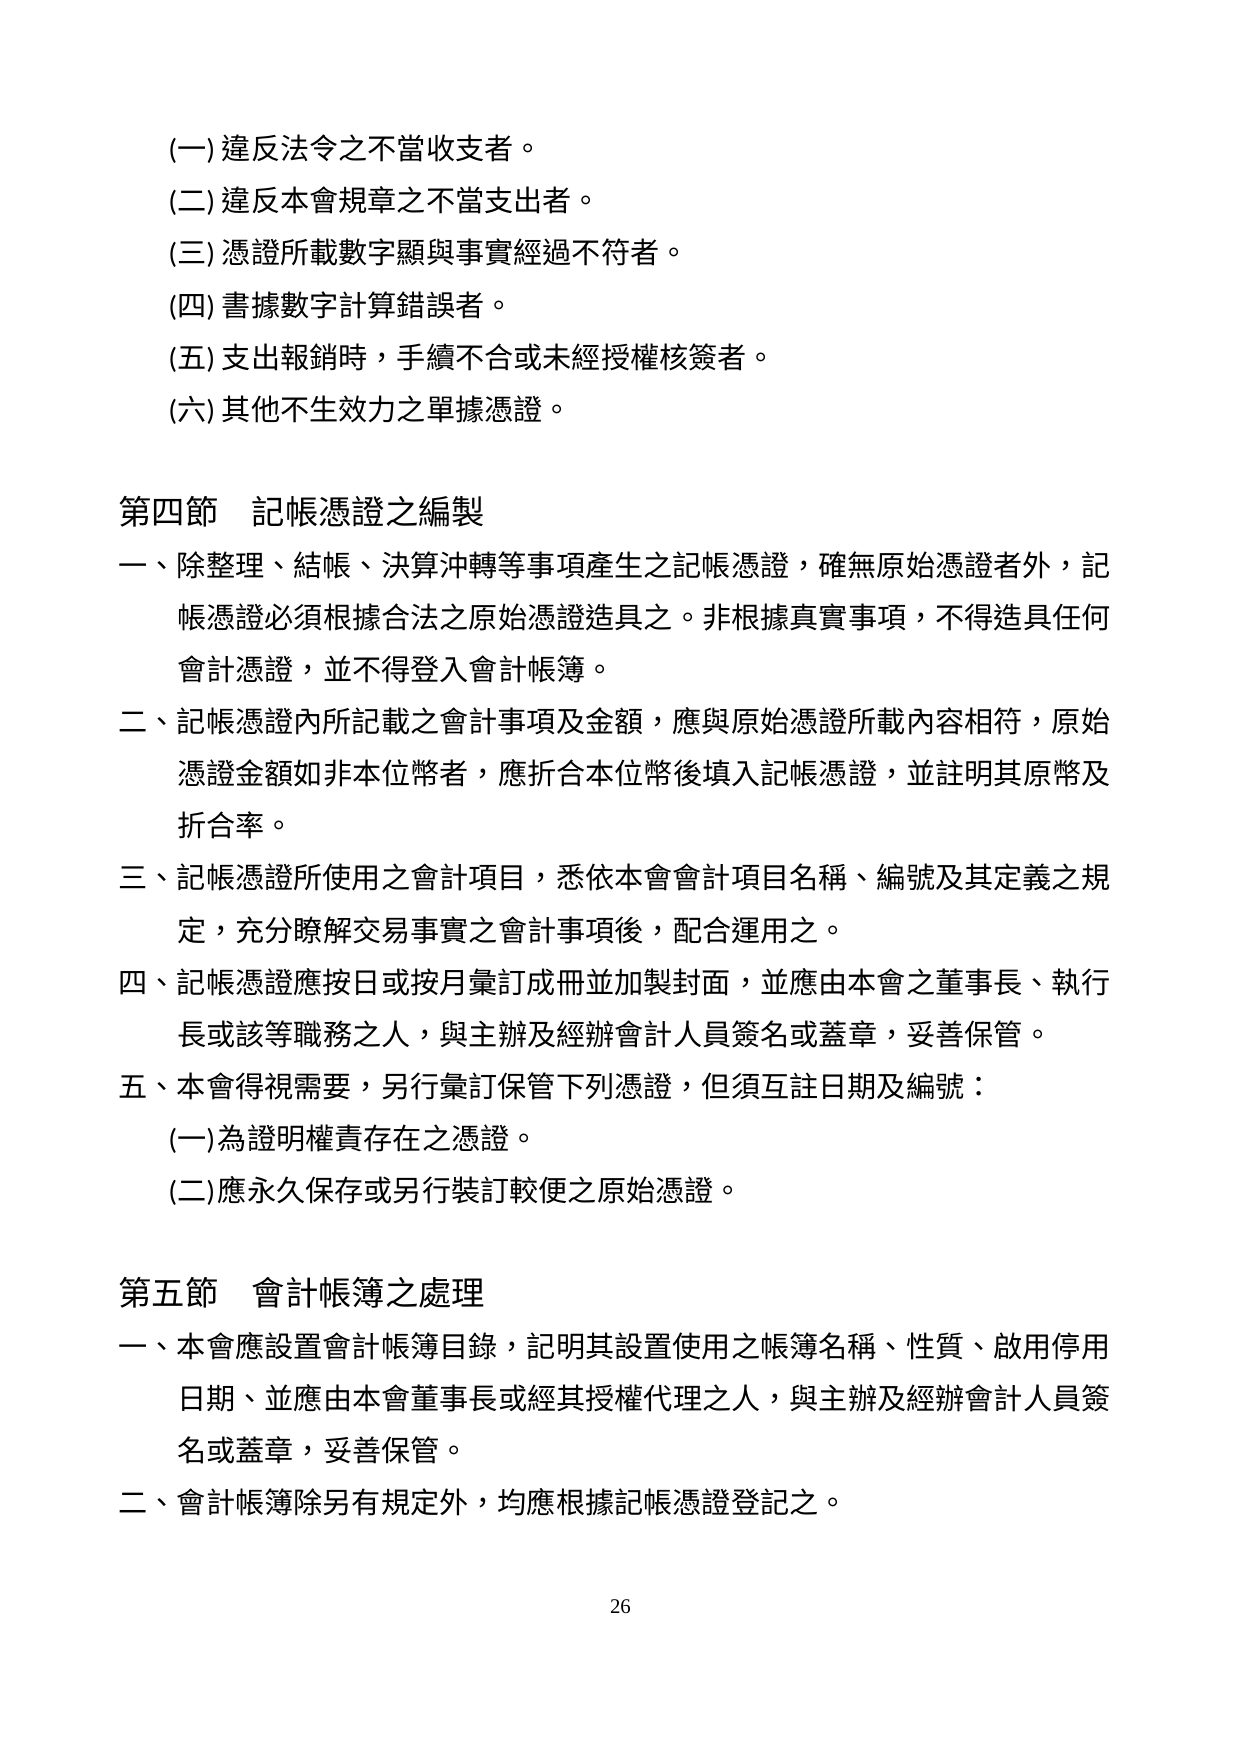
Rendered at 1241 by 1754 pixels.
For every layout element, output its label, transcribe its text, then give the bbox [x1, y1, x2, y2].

text (一) 為證明權責存在之憑證。 [168, 1108, 1122, 1160]
text 二、會計帳簿除另有規定外，均應根據記帳憑證登記之。 [118, 1472, 1122, 1524]
text 五、本會得視需要，另行彙訂保管下列憑證，但須互註日期及編號： [118, 1056, 1122, 1108]
text 第五節 會計帳簿之處理 [118, 1264, 1122, 1316]
text (三) 憑證所載數字顯與事實經過不符者。 [168, 222, 1122, 274]
text (六) 其他不生效力之單據憑證。 [168, 378, 1122, 431]
text (五) 支出報銷時，手續不合或未經授權核簽者。 [168, 326, 1122, 378]
text (一) 違反法令之不當收支者。 [168, 118, 1122, 170]
text 二、記帳憑證內所記載之會計事項及金額，應與原始憑證所載內容相符，原始憑證金額如非本位幣者，應折合本位幣後填入記帳憑證，並註明其原幣及折合率。 [118, 691, 1122, 847]
text 三、記帳憑證所使用之會計項目，悉依本會會計項目名稱、編號及其定義之規定，充分瞭解交易事實之會計事項後，配合運用之。 [118, 847, 1122, 951]
text (二) 應永久保存或另行裝訂較便之原始憑證。 [168, 1160, 1122, 1212]
text 第四節 記帳憑證之編製 [118, 483, 1122, 535]
text 四、記帳憑證應按日或按月彙訂成冊並加製封面，並應由本會之董事長、執行長或該等職務之人，與主辦及經辦會計人員簽名或蓋章，妥善保管。 [118, 951, 1122, 1056]
text 一、除整理、結帳、決算沖轉等事項產生之記帳憑證，確無原始憑證者外，記帳憑證必須根據合法之原始憑證造具之。非根據真實事項，不得造具任何會計憑證，並不得登入會計帳簿。 [118, 535, 1122, 691]
text (二) 違反本會規章之不當支出者。 [168, 170, 1122, 222]
text 一、本會應設置會計帳簿目錄，記明其設置使用之帳簿名稱、性質、啟用停用日期、並應由本會董事長或經其授權代理之人，與主辦及經辦會計人員簽名或蓋章，妥善保管。 [118, 1316, 1122, 1472]
text (四) 書據數字計算錯誤者。 [168, 274, 1122, 326]
